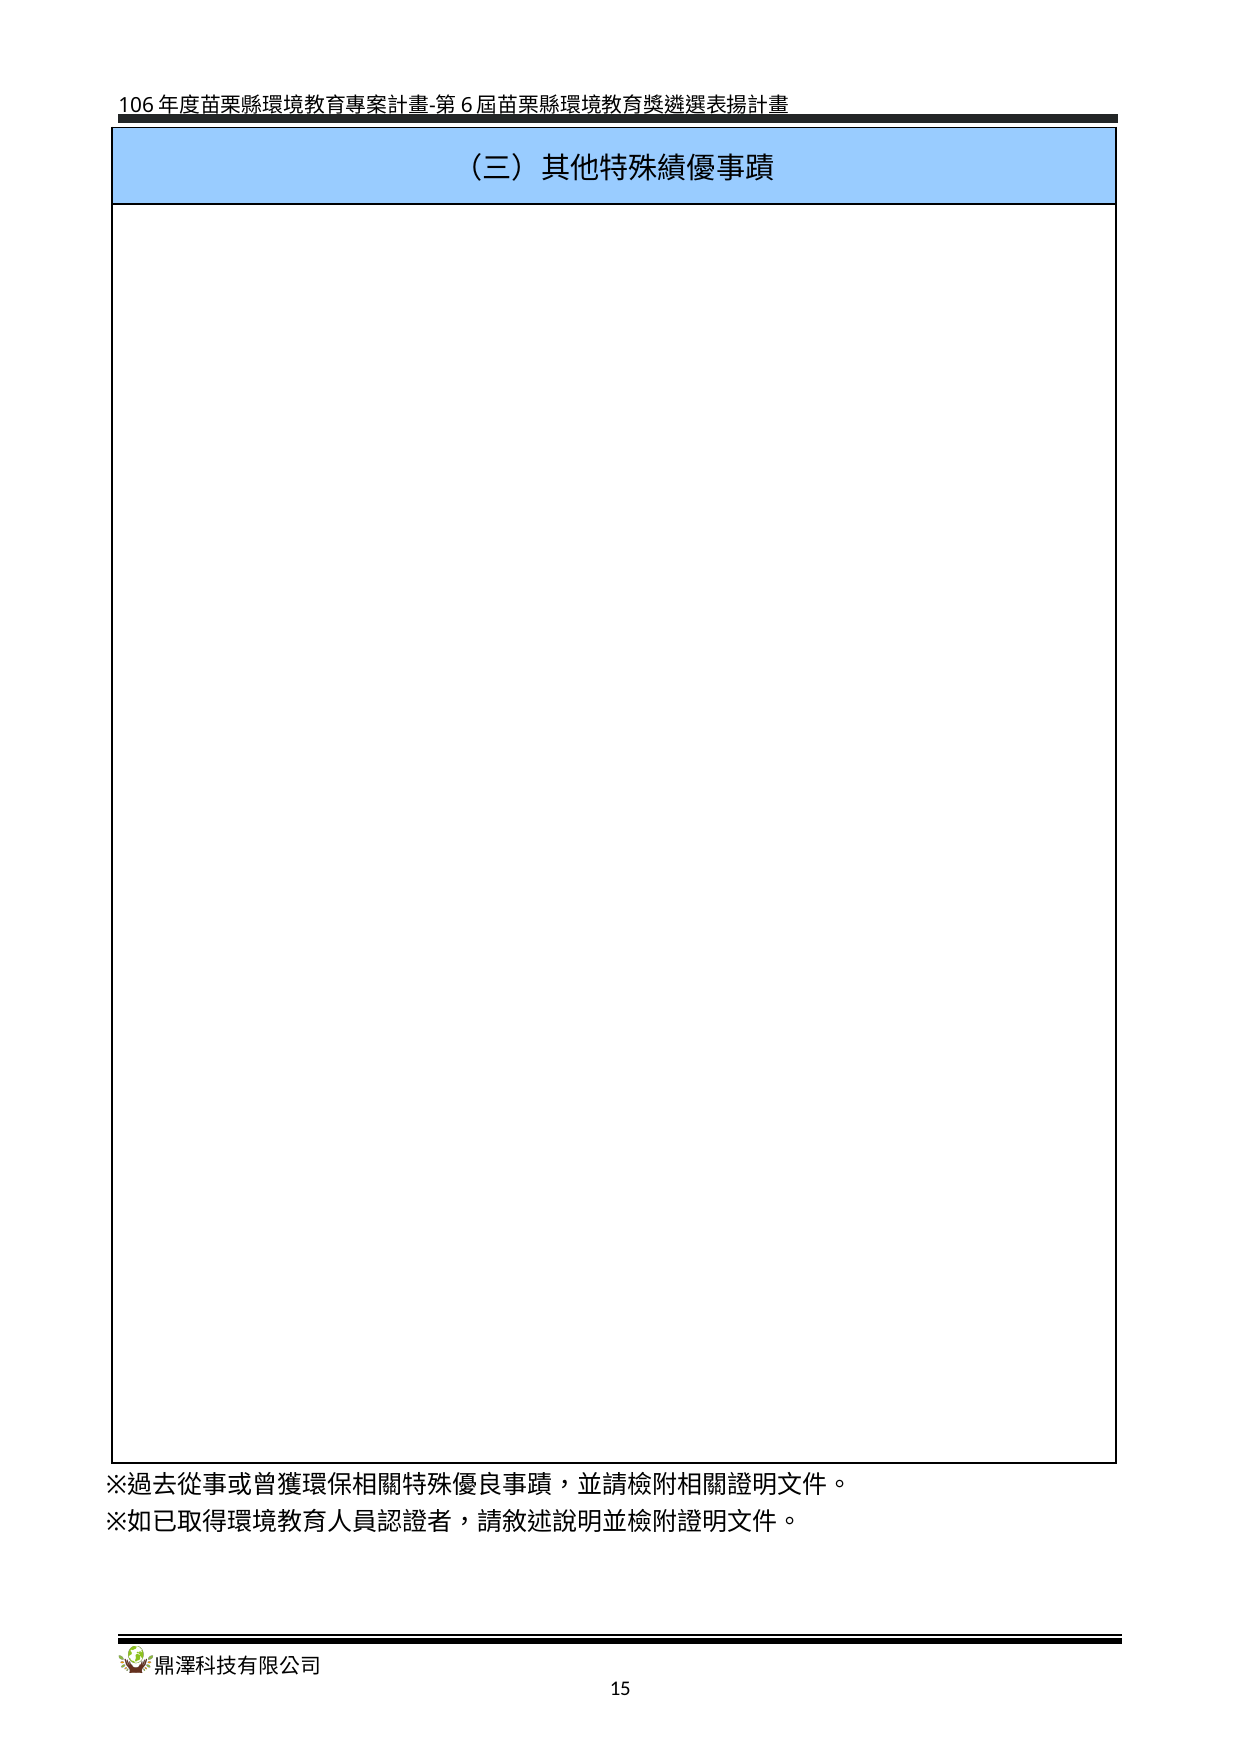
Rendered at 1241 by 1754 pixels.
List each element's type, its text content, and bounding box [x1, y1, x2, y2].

picture [118, 1646, 154, 1674]
text ※如已取得環境教育人員認證者，請敘述說明並檢附證明文件。 [106, 1501, 1122, 1538]
table_header （三）其他特殊績優事蹟 [113, 128, 1115, 203]
table_cell [113, 205, 1115, 1462]
text ※過去從事或曾獲環保相關特殊優良事蹟，並請檢附相關證明文件。 [106, 1463, 1122, 1501]
